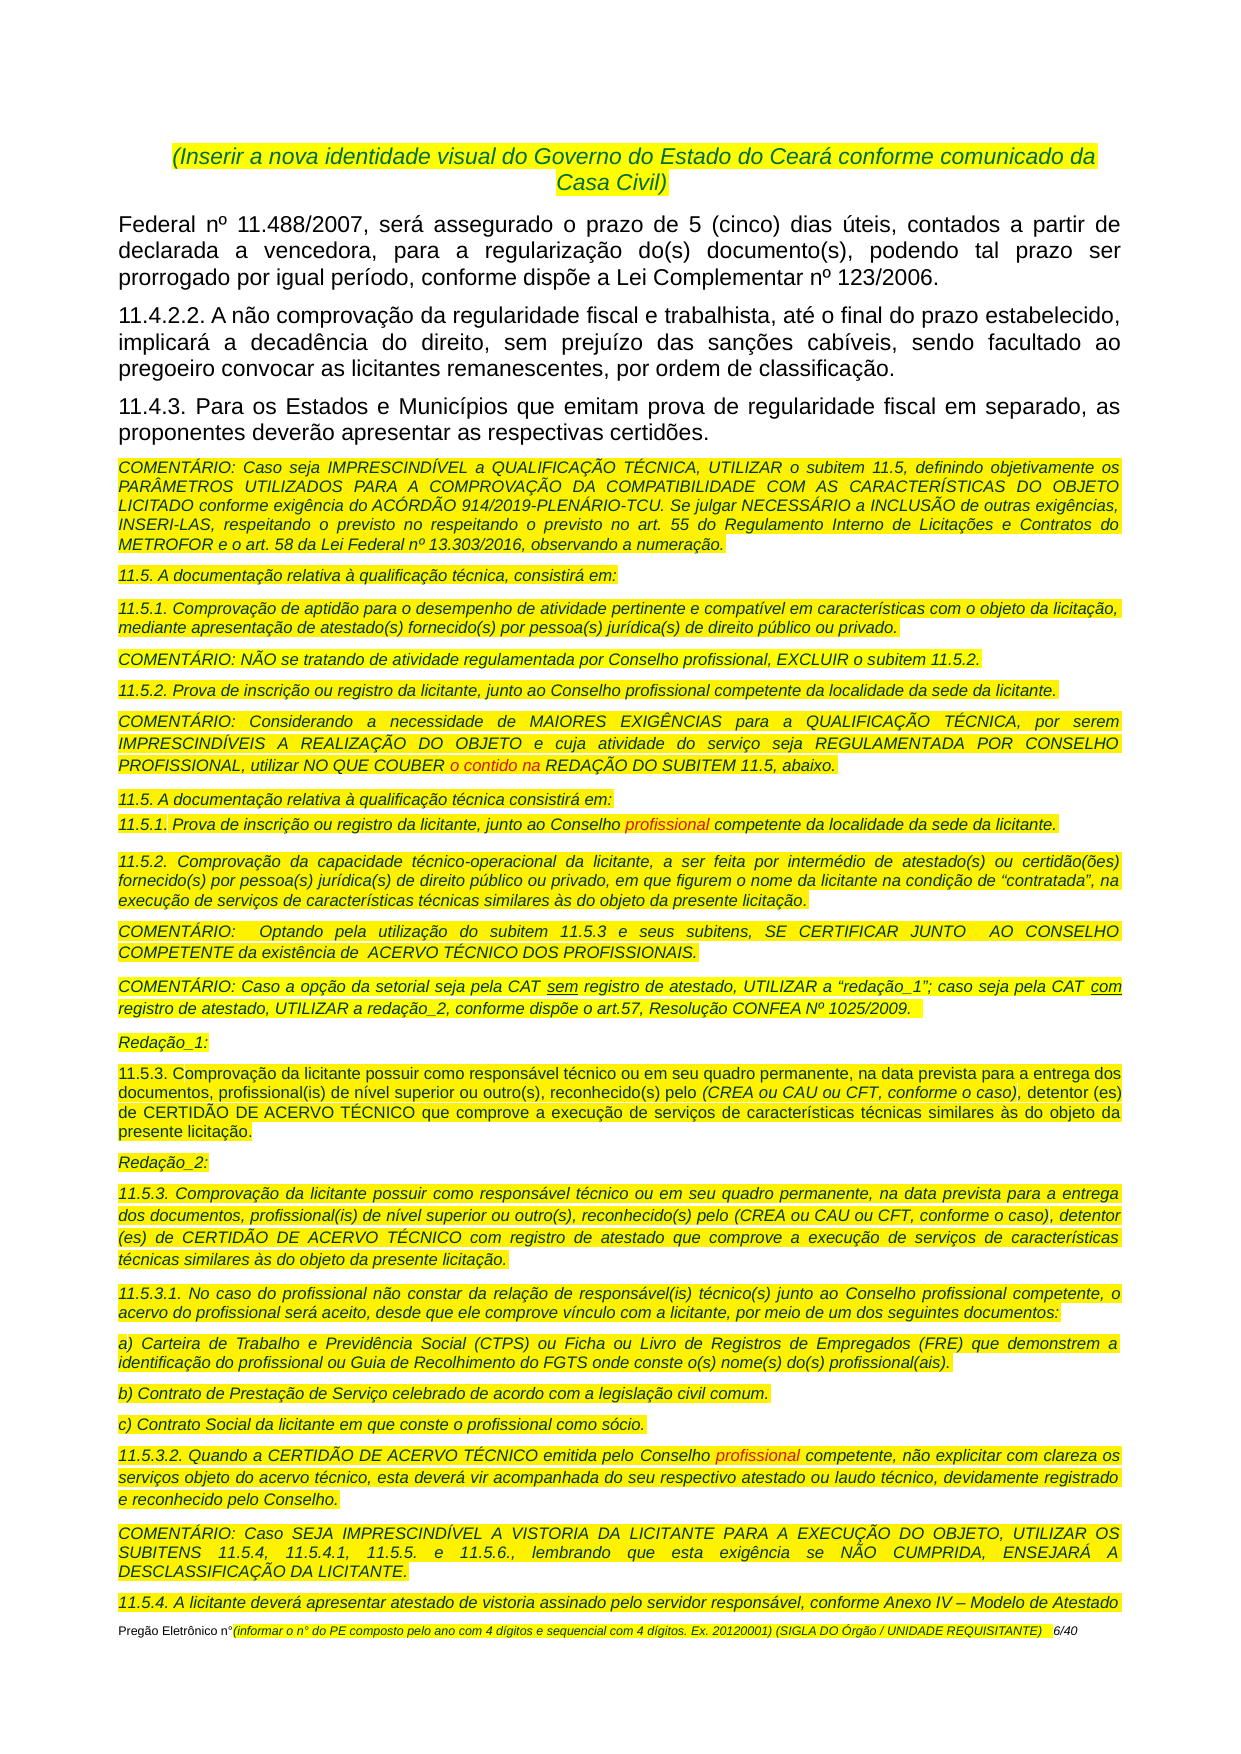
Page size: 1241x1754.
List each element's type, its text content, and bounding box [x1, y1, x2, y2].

text Federal nº 11.488/2007, será assegurado o prazo de 5 (cinco) dias úteis, contados a partir de declarada a vencedora, para a regularização do(s) documento(s), podendo tal prazo ser prorrogado por igual período, conforme dispõe a Lei Complementar nº 123/2006. [118, 211, 1122, 290]
text 11.5.3. Comprovação da licitante possuir como responsável técnico ou em seu quadro permanente, na data prevista para a entrega dos documentos, profissional(is) de nível superior ou outro(s), reconhecido(s) pelo (CREA ou CAU ou CFT, conforme o caso), detentor (es) de CERTIDÃO DE ACERVO TÉCNICO com registro de atestado que comprove a execução de serviços de características técnicas similares às do objeto da presente licitação. [118, 1184, 1122, 1269]
text 11.5.4. A licitante deverá apresentar atestado de vistoria assinado pelo servidor responsável, conforme Anexo IV – Modelo de Atestado [118, 1593, 1122, 1612]
text COMENTÁRIO: NÃO se tratando de atividade regulamentada por Conselho profissional, EXCLUIR o subitem 11.5.2. [118, 649, 1122, 668]
text 11.5.3.2. Quando a CERTIDÃO DE ACERVO TÉCNICO emitida pelo Conselho profissional competente, não explicitar com clareza os serviços objeto do acervo técnico, esta deverá vir acompanhada do seu respectivo atestado ou laudo técnico, devidamente registrado e reconhecido pelo Conselho. [118, 1446, 1122, 1509]
text COMENTÁRIO: Optando pela utilização do subitem 11.5.3 e seus subitens, SE CERTIFICAR JUNTO AO CONSELHO COMPETENTE da existência de ACERVO TÉCNICO DOS PROFISSIONAIS. [118, 921, 1122, 962]
text 11.4.2.2. A não comprovação da regularidade fiscal e trabalhista, até o final do prazo estabelecido, implicará a decadência do direito, sem prejuízo das sanções cabíveis, sendo facultado ao pregoeiro convocar as licitantes remanescentes, por ordem de classificação. [118, 302, 1122, 381]
text 11.5.2. Comprovação da capacidade técnico-operacional da licitante, a ser feita por intermédio de atestado(s) ou certidão(ões) fornecido(s) por pessoa(s) jurídica(s) de direito público ou privado, em que figurem o nome da licitante na condição de “contratada”, na execução de serviços de características técnicas similares às do objeto da presente licitação. [118, 852, 1122, 909]
text c) Contrato Social da licitante em que conste o profissional como sócio. [118, 1415, 1122, 1434]
text Redação_1: [118, 1033, 1122, 1052]
text COMENTÁRIO: Caso seja IMPRESCINDÍVEL a QUALIFICAÇÃO TÉCNICA, UTILIZAR o subitem 11.5, definindo objetivamente os PARÂMETROS UTILIZADOS PARA A COMPROVAÇÃO DA COMPATIBILIDADE COM AS CARACTERÍSTICAS DO OBJETO LICITADO conforme exigência do ACÓRDÃO 914/2019-PLENÁRIO-TCU. Se julgar NECESSÁRIO a INCLUSÃO de outras exigências, INSERI-LAS, respeitando o previsto no respeitando o previsto no art. 55 do Regulamento Interno de Licitações e Contratos do METROFOR e o art. 58 da Lei Federal nº 13.303/2016, observando a numeração. [118, 458, 1122, 553]
text 11.5.1. Prova de inscrição ou registro da licitante, junto ao Conselho profissional competente da localidade da sede da licitante. [118, 814, 1122, 833]
text 11.4.3. Para os Estados e Municípios que emitam prova de regularidade fiscal em separado, as proponentes deverão apresentar as respectivas certidões. [118, 393, 1122, 446]
text COMENTÁRIO: Caso SEJA IMPRESCINDÍVEL A VISTORIA DA LICITANTE PARA A EXECUÇÃO DO OBJETO, UTILIZAR OS SUBITENS 11.5.4, 11.5.4.1, 11.5.5. e 11.5.6., lembrando que esta exigência se NÃO CUMPRIDA, ENSEJARÁ A DESCLASSIFICAÇÃO DA LICITANTE. [118, 1524, 1122, 1581]
text b) Contrato de Prestação de Serviço celebrado de acordo com a legislação civil comum. [118, 1384, 1122, 1403]
text COMENTÁRIO: Caso a opção da setorial seja pela CAT sem registro de atestado, UTILIZAR a “redação_1”; caso seja pela CAT com registro de atestado, UTILIZAR a redação_2, conforme dispõe o art.57, Resolução CONFEA Nº 1025/2009. [118, 977, 1122, 1018]
text 11.5.1. Comprovação de aptidão para o desempenho de atividade pertinente e compatível em características com o objeto da licitação, mediante apresentação de atestado(s) fornecido(s) por pessoa(s) jurídica(s) de direito público ou privado. [118, 599, 1122, 637]
text 11.5. A documentação relativa à qualificação técnica consistirá em: [118, 789, 1122, 808]
text COMENTÁRIO: Considerando a necessidade de MAIORES EXIGÊNCIAS para a QUALIFICAÇÃO TÉCNICA, por serem IMPRESCINDÍVEIS A REALIZAÇÃO DO OBJETO e cuja atividade do serviço seja REGULAMENTADA POR CONSELHO PROFISSIONAL, utilizar NO QUE COUBER o contido na REDAÇÃO DO SUBITEM 11.5, abaixo. [118, 711, 1122, 774]
text a) Carteira de Trabalho e Previdência Social (CTPS) ou Ficha ou Livro de Registros de Empregados (FRE) que demonstrem a identificação do profissional ou Guia de Recolhimento do FGTS onde conste o(s) nome(s) do(s) profissional(ais). [118, 1334, 1120, 1372]
text 11.5.2. Prova de inscrição ou registro da licitante, junto ao Conselho profissional competente da localidade da sede da licitante. [118, 680, 1122, 699]
text 11.5.3. Comprovação da licitante possuir como responsável técnico ou em seu quadro permanente, na data prevista para a entrega dos documentos, profissional(is) de nível superior ou outro(s), reconhecido(s) pelo (CREA ou CAU ou CFT, conforme o caso), detentor (es) de CERTIDÃO DE ACERVO TÉCNICO que comprove a execução de serviços de características técnicas similares às do objeto da presente licitação. [118, 1064, 1122, 1141]
text 11.5.3.1. No caso do profissional não constar da relação de responsável(is) técnico(s) junto ao Conselho profissional competente, o acervo do profissional será aceito, desde que ele comprove vínculo com a licitante, por meio de um dos seguintes documentos: [118, 1283, 1122, 1322]
text Redação_2: [118, 1153, 1122, 1172]
text 11.5. A documentação relativa à qualificação técnica, consistirá em: [118, 565, 1122, 584]
